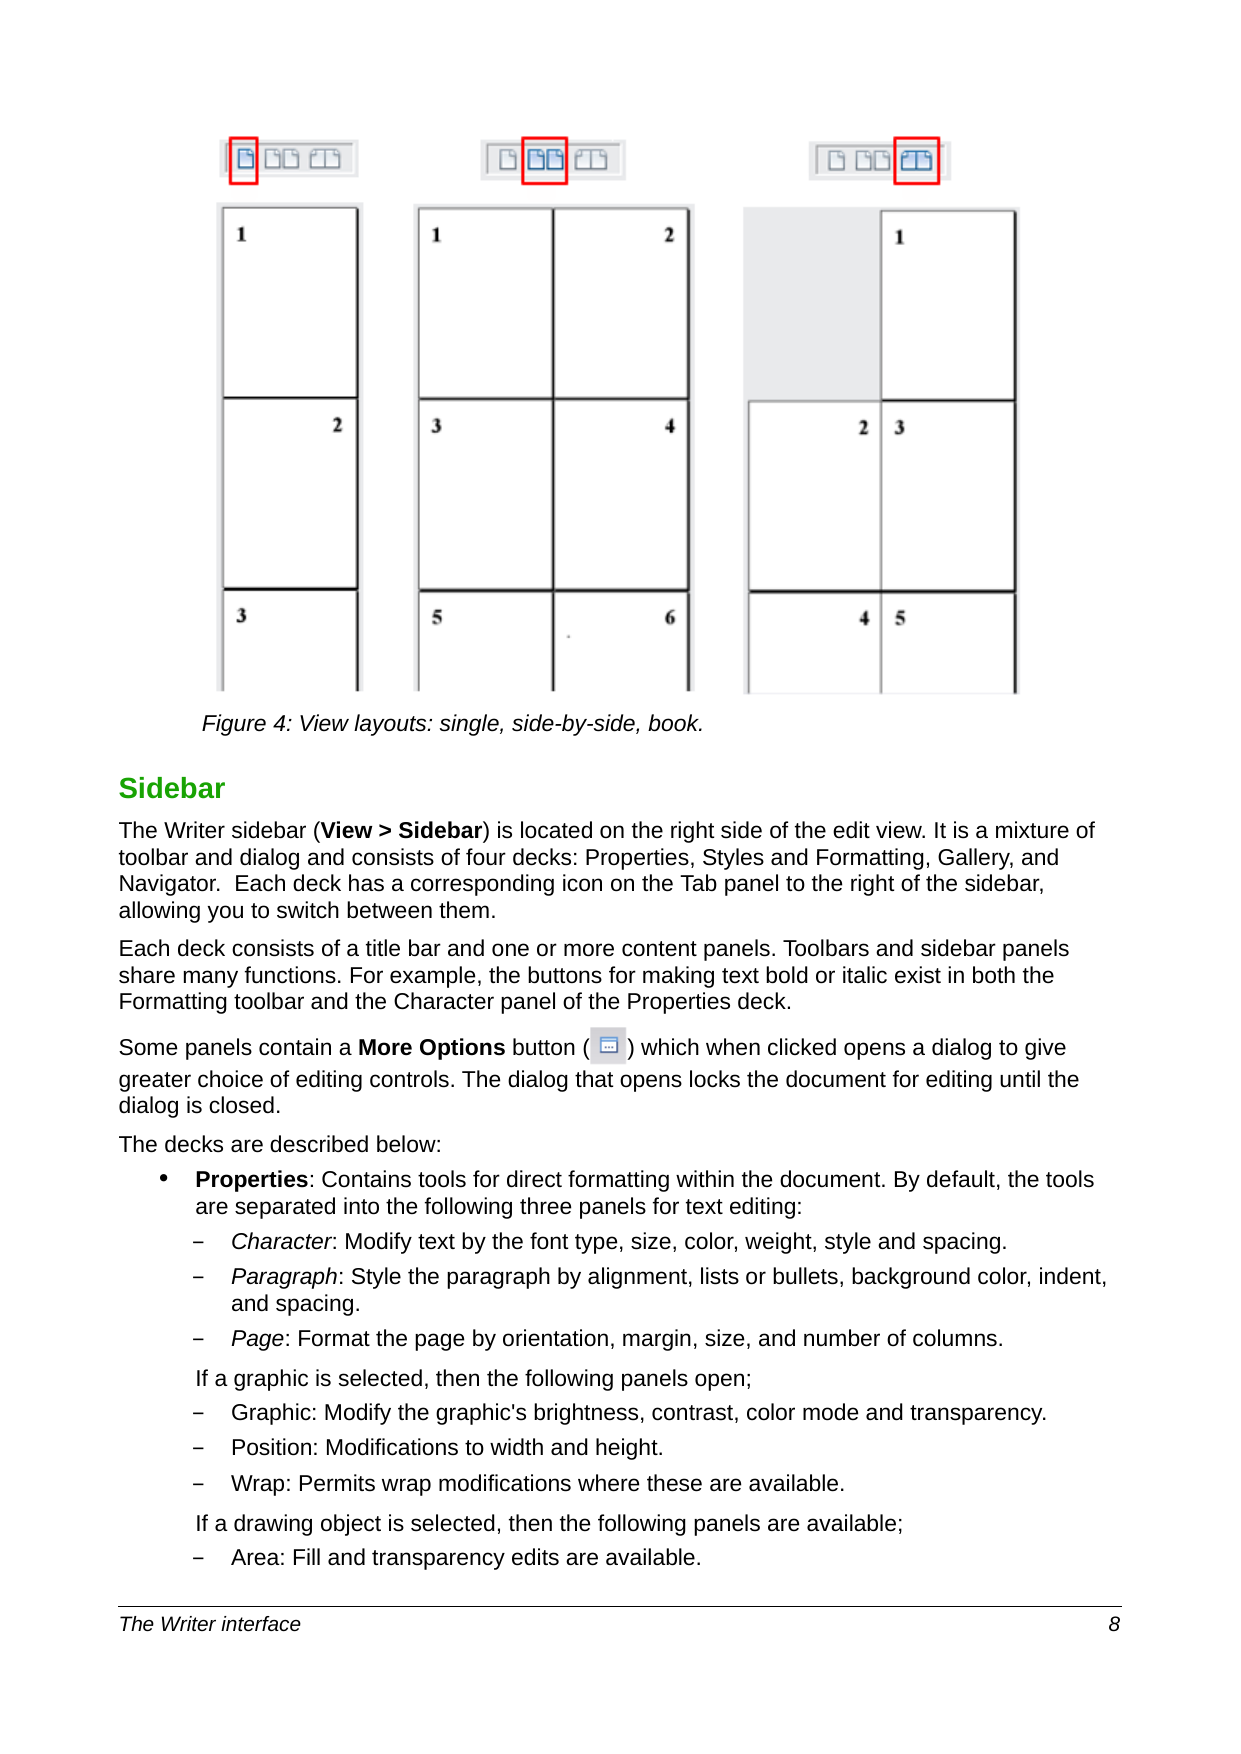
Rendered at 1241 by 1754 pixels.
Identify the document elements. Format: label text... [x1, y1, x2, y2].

subtitle Sidebar [118, 772, 1122, 805]
list Graphic: Modify the graphic's brightness, contrast, color mode and transparency. [192, 1397, 1122, 1426]
list Area: Fill and transparency edits are available. [192, 1542, 1122, 1571]
text Some panels contain a More Options button () which when clicked opens a dialog to give greater choice of editing controls. The dialog that opens locks the document for editing until the dialog is closed. [118, 1027, 1122, 1119]
list Properties: Contains tools for direct formatting within the document. By default, the tools are separated into the following three panels for text editing: [156, 1164, 1122, 1219]
list The decks are described below: [118, 1131, 1122, 1158]
picture [589, 1027, 628, 1066]
list Character: Modify text by the font type, size, color, weight, style and spacing. [192, 1226, 1122, 1255]
list Page: Format the page by orientation, margin, size, and number of columns. [192, 1323, 1122, 1352]
list If a graphic is selected, then the following panels open; [195, 1364, 1122, 1391]
list If a drawing object is selected, then the following panels are available; [195, 1509, 1122, 1536]
list Position: Modifications to width and height. [192, 1433, 1122, 1462]
picture [201, 118, 1039, 704]
text The Writer sidebar (View > Sidebar) is located on the right side of the edit view. It is a mixture of toolbar and dialog and consists of four decks: Properties, Styles and Formatting, Gallery, and Navigator. Each deck has a corresponding icon on the Tab panel to the right of the sidebar, allowing you to switch between them. [118, 817, 1122, 923]
text Each deck consists of a title bar and one or more content panels. Toolbars and sidebar panels share many functions. For example, the buttons for making text bold or italic exist in both the Formatting toolbar and the Character panel of the Properties deck. [118, 935, 1122, 1014]
list Paragraph: Style the paragraph by alignment, lists or bullets, background color, indent, and spacing. [192, 1261, 1122, 1317]
text Figure 4: View layouts: single, side-by-side, book. [202, 710, 1039, 736]
list Wrap: Permits wrap modifications where these are available. [192, 1468, 1122, 1497]
